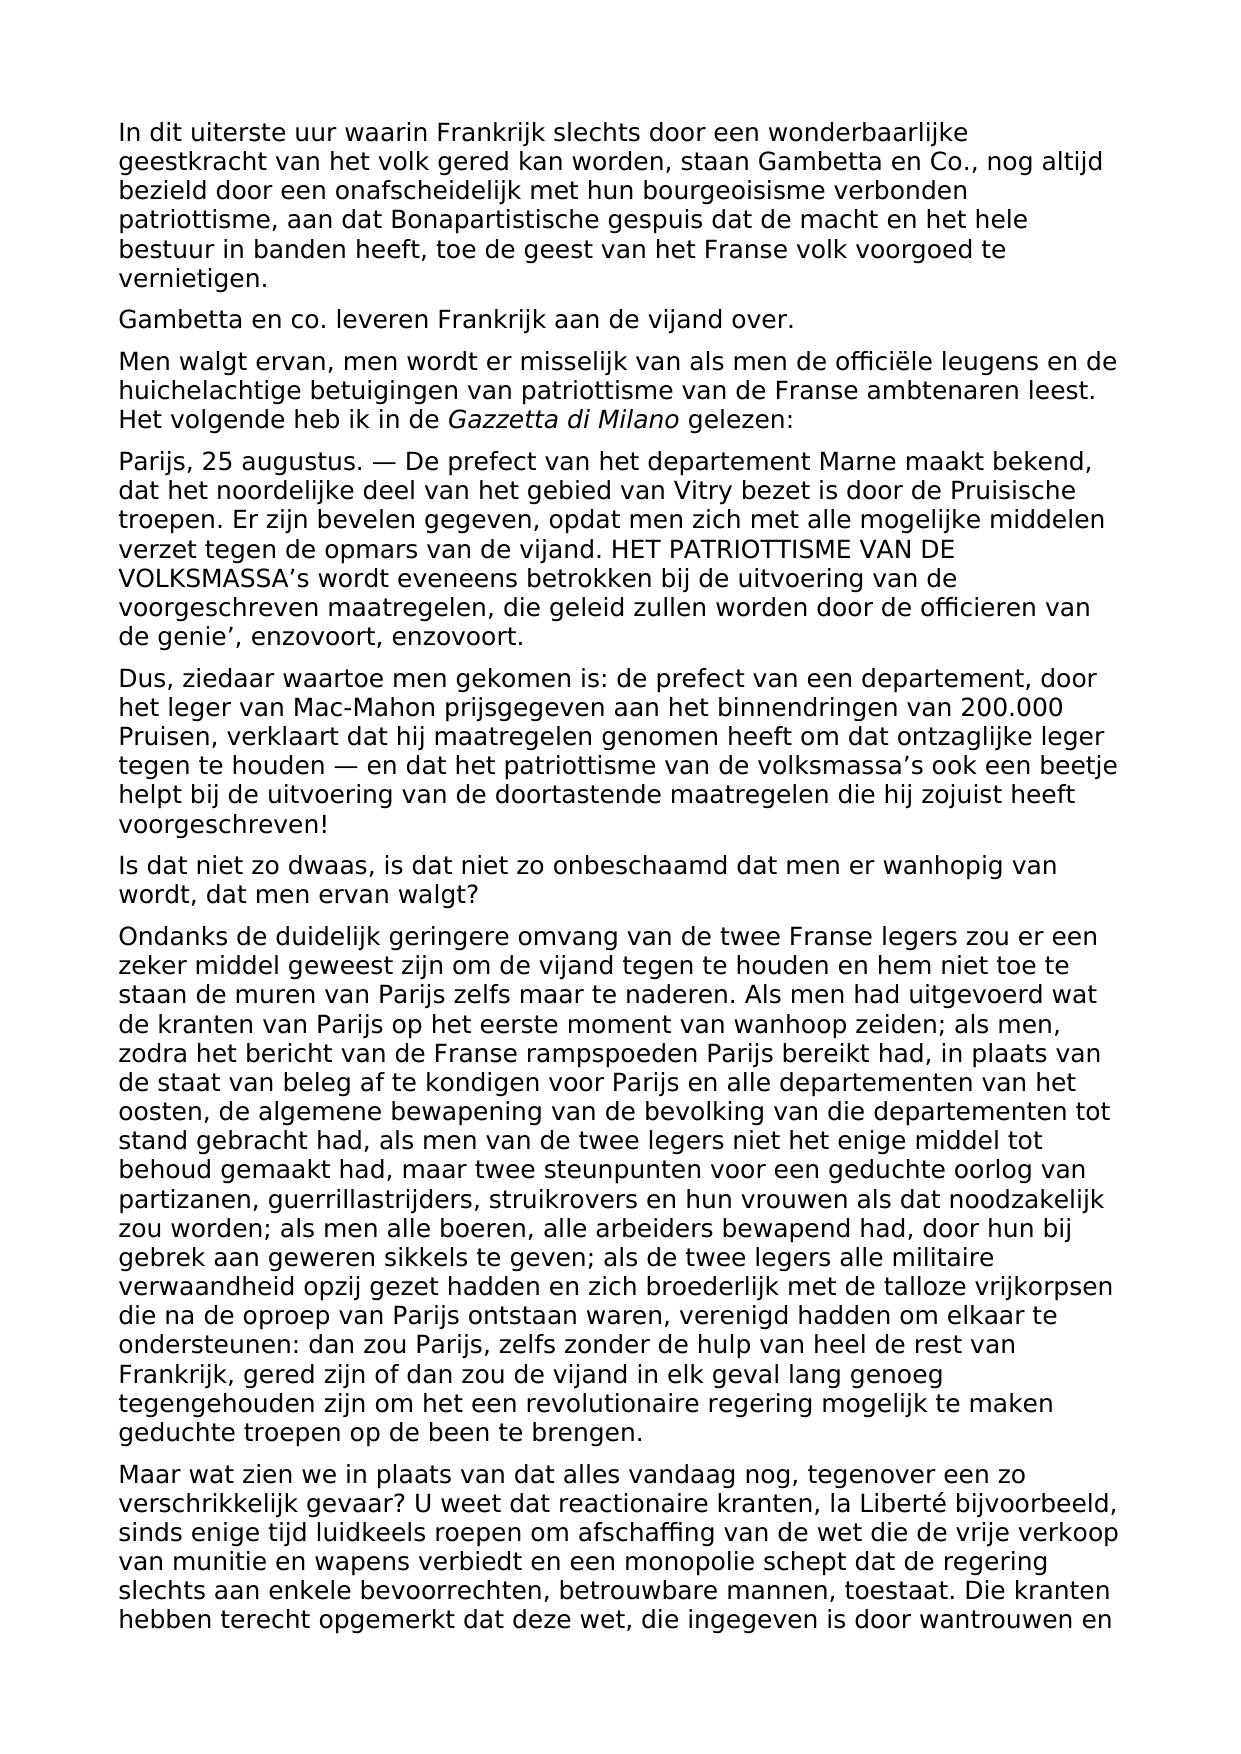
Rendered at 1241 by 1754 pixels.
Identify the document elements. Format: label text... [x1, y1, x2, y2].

text Dus, ziedaar waartoe men gekomen is: de prefect van een departement, door het leger van Mac-Mahon prijsgegeven aan het binnendringen van 200.000 Pruisen, verklaart dat hij maatregelen genomen heeft om dat ontzaglijke leger tegen te houden — en dat het patriottisme van de volksmassa’s ook een beetje helpt bij de uitvoering van de doortastende maatregelen die hij zojuist heeft voorgeschreven! [118, 664, 1122, 839]
text Ondanks de duidelijk geringere omvang van de twee Franse legers zou er een zeker middel geweest zijn om de vijand tegen te houden en hem niet toe te staan de muren van Parijs zelfs maar te naderen. Als men had uitgevoerd wat de kranten van Parijs op het eerste moment van wanhoop zeiden; als men, zodra het bericht van de Franse rampspoeden Parijs bereikt had, in plaats van de staat van beleg af te kondigen voor Parijs en alle departementen van het oosten, de algemene bewapening van de bevolking van die departementen tot stand gebracht had, als men van de twee legers niet het enige middel tot behoud gemaakt had, maar twee steunpunten voor een geduchte oorlog van partizanen, guerrillastrijders, struikrovers en hun vrouwen als dat noodzakelijk zou worden; als men alle boeren, alle arbeiders bewapend had, door hun bij gebrek aan geweren sikkels te geven; als de twee legers alle militaire verwaandheid opzij gezet hadden en zich broederlijk met de talloze vrijkorpsen die na de oproep van Parijs ontstaan waren, verenigd hadden om elkaar te ondersteunen: dan zou Parijs, zelfs zonder de hulp van heel de rest van Frankrijk, gered zijn of dan zou de vijand in elk geval lang genoeg tegengehouden zijn om het een revolutionaire regering mogelijk te maken geduchte troepen op de been te brengen. [118, 922, 1122, 1447]
text In dit uiterste uur waarin Frankrijk slechts door een wonderbaarlijke geestkracht van het volk gered kan worden, staan Gambetta en Co., nog altijd bezield door een onafscheidelijk met hun bourgeoisisme verbonden patriottisme, aan dat Bonapartistische gespuis dat de macht en het hele bestuur in banden heeft, toe de geest van het Franse volk voorgoed te vernietigen. [118, 118, 1122, 293]
text Parijs, 25 augustus. — De prefect van het departement Marne maakt bekend, dat het noordelijke deel van het gebied van Vitry bezet is door de Pruisische troepen. Er zijn bevelen gegeven, opdat men zich met alle mogelijke middelen verzet tegen de opmars van de vijand. HET PATRIOTTISME VAN DE VOLKSMASSA’s wordt eveneens betrokken bij de uitvoering van de voorgeschreven maatregelen, die geleid zullen worden door de officieren van de genie’, enzovoort, enzovoort. [118, 447, 1122, 651]
text Maar wat zien we in plaats van dat alles vandaag nog, tegenover een zo verschrikkelijk gevaar? U weet dat reactionaire kranten, la Liberté bijvoorbeeld, sinds enige tijd luidkeels roepen om afschaffing van de wet die de vrije verkoop van munitie en wapens verbiedt en een monopolie schept dat de regering slechts aan enkele bevoorrechten, betrouwbare mannen, toestaat. Die kranten hebben terecht opgemerkt dat deze wet, die ingegeven is door wantrouwen en [118, 1460, 1122, 1635]
text Gambetta en co. leveren Frankrijk aan de vijand over. [118, 306, 1122, 335]
text Is dat niet zo dwaas, is dat niet zo onbeschaamd dat men er wanhopig van wordt, dat men ervan walgt? [118, 851, 1122, 910]
text Men walgt ervan, men wordt er misselijk van als men de officiële leugens en de huichelachtige betuigingen van patriottisme van de Franse ambtenaren leest. Het volgende heb ik in de Gazzetta di Milano gelezen: [118, 347, 1122, 435]
